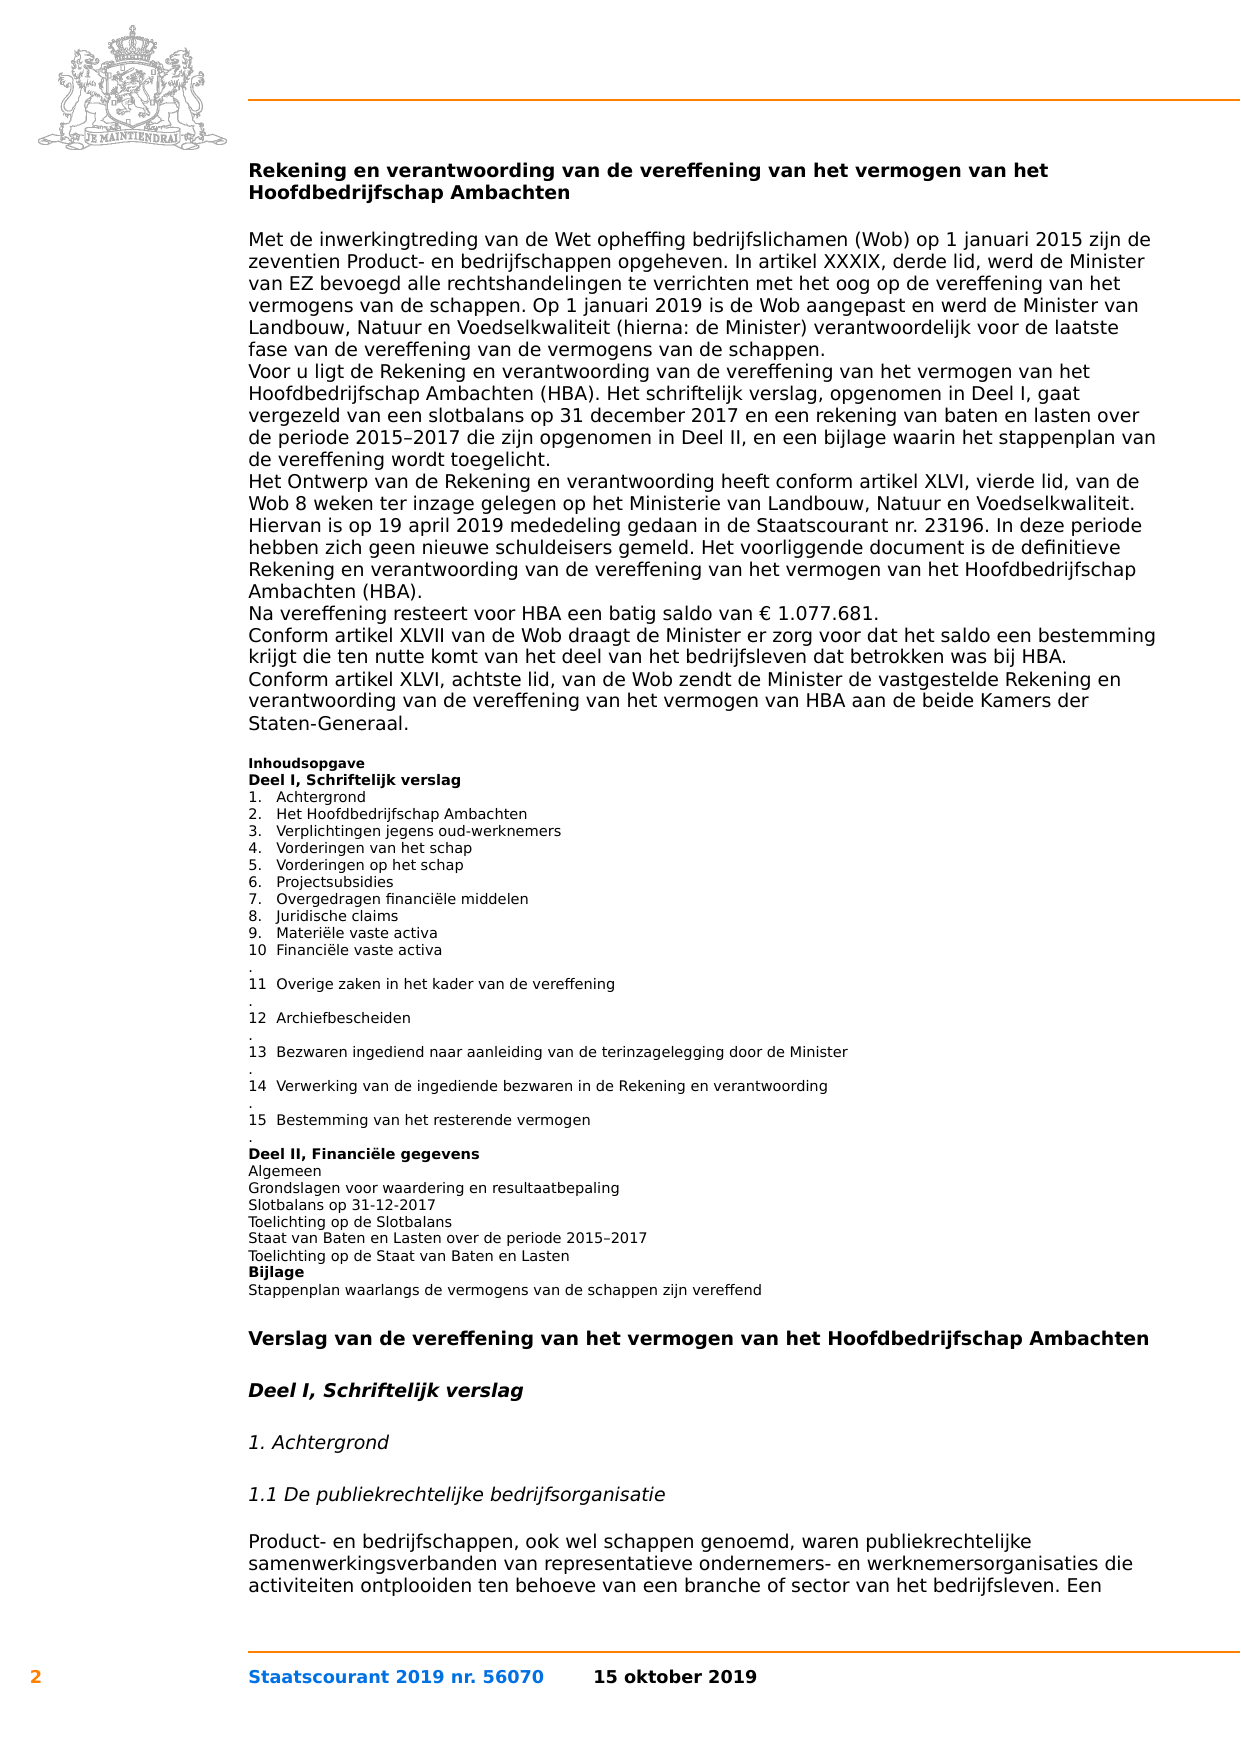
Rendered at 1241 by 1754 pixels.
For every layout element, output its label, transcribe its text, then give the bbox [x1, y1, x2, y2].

table_cell Deel II, Financiële gegevens [248, 1146, 1163, 1162]
table_cell Algemeen [248, 1163, 1163, 1179]
table_cell Bezwaren ingediend naar aanleiding van de terinzagelegging door de Minister [270, 1044, 1163, 1078]
table_cell Overgedragen financiële middelen [270, 891, 1163, 908]
table_cell 15. [248, 1112, 270, 1146]
table_cell Vorderingen op het schap [270, 857, 1163, 874]
table_cell 4. [248, 840, 270, 857]
text Voor u ligt de Rekening en verantwoording van de vereffening van het vermogen van het Hoofdbedrijfschap Ambachten (HBA). Het schriftelijk verslag, opgenomen in Deel I, gaat vergezeld van een slotbalans op 31 december 2017 en een rekening van baten en lasten over de periode 2015–2017 die zijn opgenomen in Deel II, en een bijlage waarin het stappenplan van de vereffening wordt toegelicht. [248, 361, 1163, 471]
table_cell Bestemming van het resterende vermogen [270, 1112, 1163, 1146]
table_cell Staat van Baten en Lasten over de periode 2015–2017 [248, 1230, 1163, 1247]
table_cell Toelichting op de Staat van Baten en Lasten [248, 1248, 1163, 1264]
table_cell Slotbalans op 31-12-2017 [248, 1196, 1163, 1213]
text Na vereffening resteert voor HBA een batig saldo van € 1.077.681. [248, 602, 1163, 624]
table_cell Toelichting op de Slotbalans [248, 1214, 1163, 1230]
table_cell 9. [248, 925, 270, 942]
text Conform artikel XLVI, achtste lid, van de Wob zendt de Minister de vastgestelde Rekening en verantwoording van de vereffening van het vermogen van HBA aan de beide Kamers der Staten-Generaal. [248, 668, 1163, 734]
table_cell 5. [248, 857, 270, 874]
table_cell 6. [248, 874, 270, 891]
table_cell 1. [248, 789, 270, 806]
table_cell Projectsubsidies [270, 874, 1163, 891]
table_cell 14. [248, 1078, 270, 1112]
table_cell Stappenplan waarlangs de vermogens van de schappen zijn vereffend [248, 1281, 1163, 1298]
subtitle Verslag van de vereffening van het vermogen van het Hoofdbedrijfschap Ambachten [248, 1328, 1163, 1350]
picture [38, 25, 227, 150]
table_header Inhoudsopgave [248, 756, 1163, 772]
table_cell Het Hoofdbedrijfschap Ambachten [270, 806, 1163, 823]
table_cell 8. [248, 908, 270, 925]
table_cell Financiële vaste activa [270, 942, 1163, 976]
text Product- en bedrijfschappen, ook wel schappen genoemd, waren publiekrechtelijke samenwerkingsverbanden van representatieve ondernemers- en werknemersorganisaties die activiteiten ontplooiden ten behoeve van een branche of sector van het bedrijfsleven. Een [248, 1531, 1163, 1597]
table_cell Bijlage [248, 1264, 1163, 1281]
table_cell Overige zaken in het kader van de vereffening [270, 976, 1163, 1010]
subtitle Deel I, Schriftelijk verslag [248, 1380, 1163, 1402]
table_cell Verplichtingen jegens oud-werknemers [270, 823, 1163, 840]
table_cell Deel I, Schriftelijk verslag [248, 772, 1163, 789]
text Conform artikel XLVII van de Wob draagt de Minister er zorg voor dat het saldo een bestemming krijgt die ten nutte komt van het deel van het bedrijfsleven dat betrokken was bij HBA. [248, 624, 1163, 668]
table_cell Verwerking van de ingediende bezwaren in de Rekening en verantwoording [270, 1078, 1163, 1112]
subtitle 1. Achtergrond [248, 1432, 1163, 1454]
subtitle Rekening en verantwoording van de vereffening van het vermogen van het Hoofdbedrijfschap Ambachten [248, 160, 1163, 204]
table_cell 12. [248, 1010, 270, 1044]
table_cell Achtergrond [270, 789, 1163, 806]
table_cell 7. [248, 891, 270, 908]
subtitle 1.1 De publiekrechtelijke bedrijfsorganisatie [248, 1484, 1163, 1506]
table_cell 3. [248, 823, 270, 840]
table_cell 11. [248, 976, 270, 1010]
text Met de inwerkingtreding van de Wet opheffing bedrijfslichamen (Wob) op 1 januari 2015 zijn de zeventien Product- en bedrijfschappen opgeheven. In artikel XXXIX, derde lid, werd de Minister van EZ bevoegd alle rechtshandelingen te verrichten met het oog op de vereffening van het vermogens van de schappen. Op 1 januari 2019 is de Wob aangepast en werd de Minister van Landbouw, Natuur en Voedselkwaliteit (hierna: de Minister) verantwoordelijk voor de laatste fase van de vereffening van de vermogens van de schappen. [248, 229, 1163, 361]
text Het Ontwerp van de Rekening en verantwoording heeft conform artikel XLVI, vierde lid, van de Wob 8 weken ter inzage gelegen op het Ministerie van Landbouw, Natuur en Voedselkwaliteit. Hiervan is op 19 april 2019 mededeling gedaan in de Staatscourant nr. 23196. In deze periode hebben zich geen nieuwe schuldeisers gemeld. Het voorliggende document is de definitieve Rekening en verantwoording van de vereffening van het vermogen van het Hoofdbedrijfschap Ambachten (HBA). [248, 471, 1163, 602]
table_cell Vorderingen van het schap [270, 840, 1163, 857]
table_cell 13. [248, 1044, 270, 1078]
table_cell Archiefbescheiden [270, 1010, 1163, 1044]
table_cell 2. [248, 806, 270, 823]
table_cell 10. [248, 942, 270, 976]
table_cell Juridische claims [270, 908, 1163, 925]
table_cell Materiële vaste activa [270, 925, 1163, 942]
table_cell Grondslagen voor waardering en resultaatbepaling [248, 1180, 1163, 1196]
